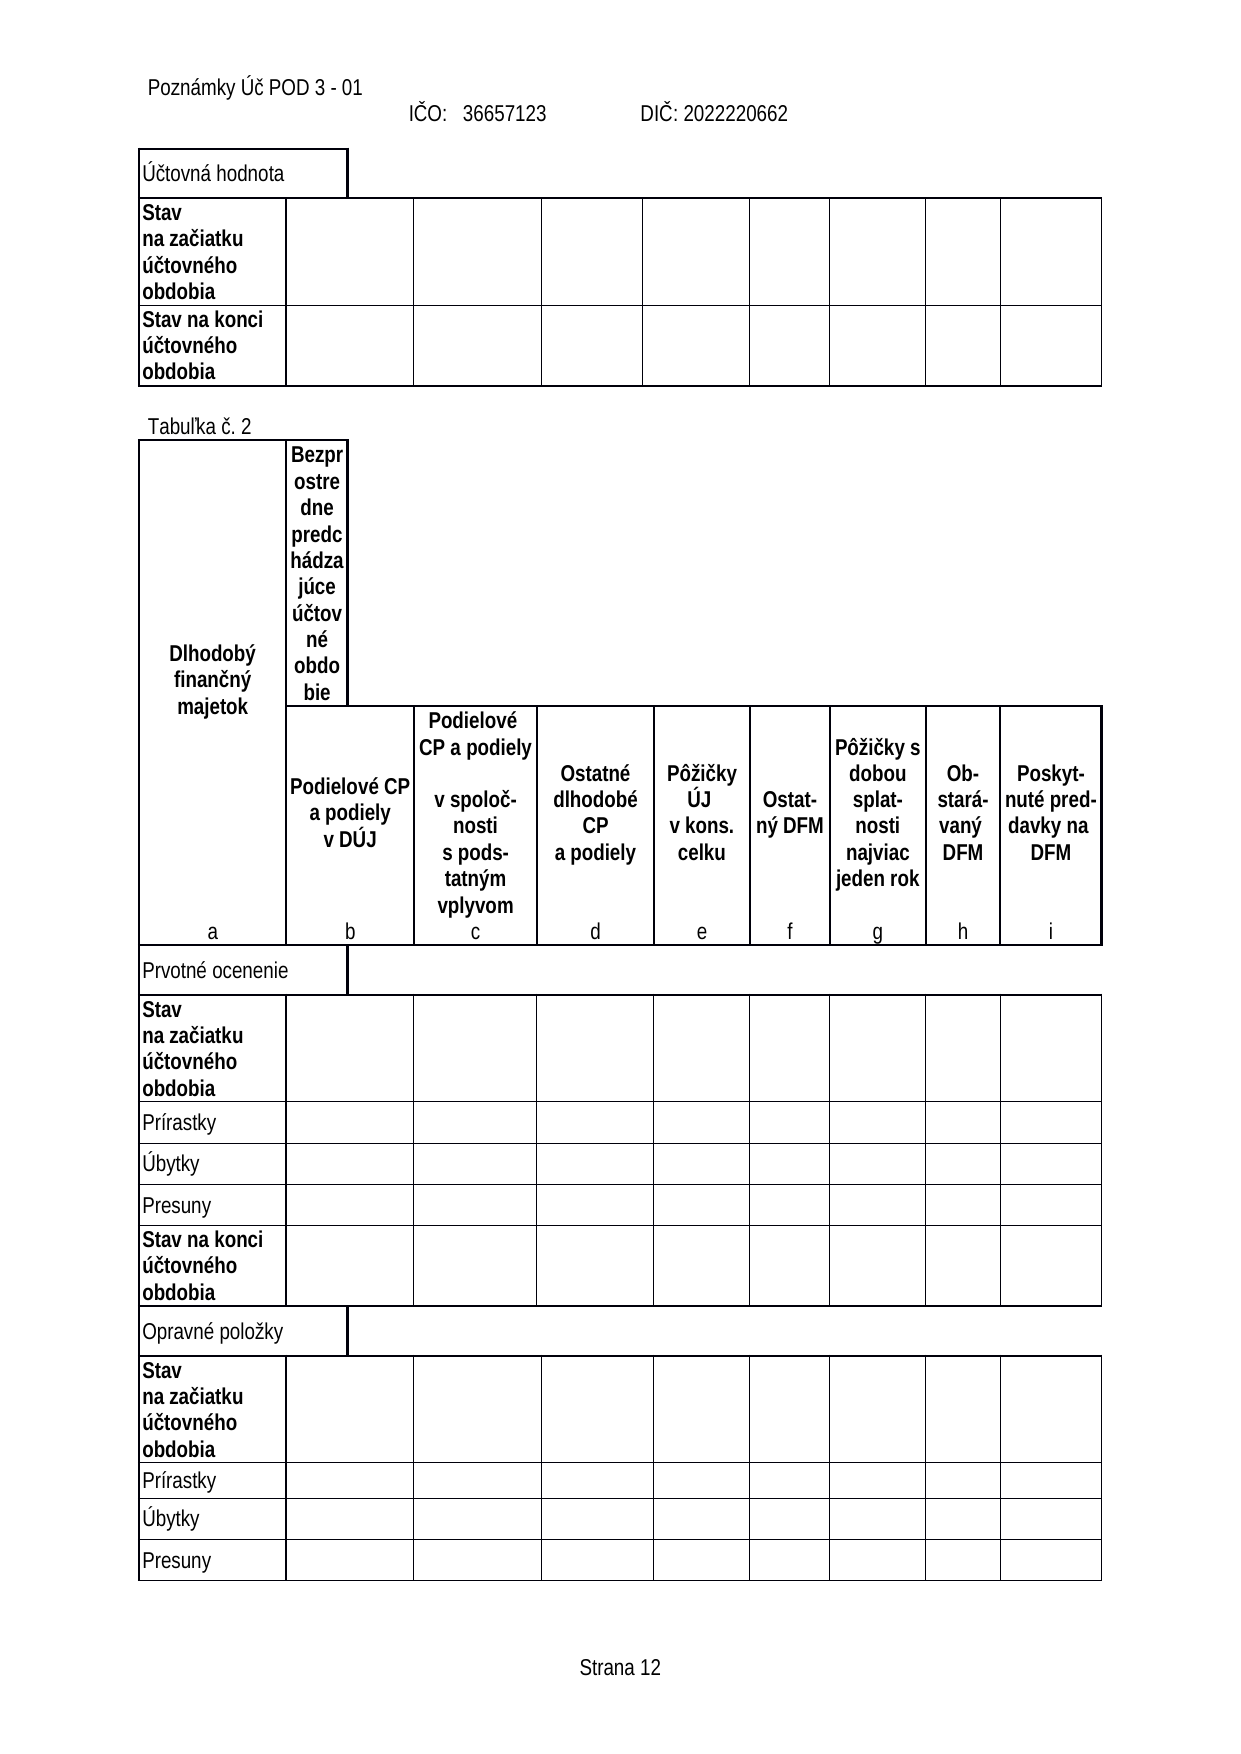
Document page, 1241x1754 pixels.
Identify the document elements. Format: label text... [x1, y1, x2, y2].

table_cell [830, 1144, 925, 1184]
table_cell [287, 996, 413, 1101]
table_cell [654, 1357, 749, 1462]
table_cell g [831, 918, 925, 944]
table_cell f [751, 918, 829, 944]
table_cell Stav na konci účtovného obdobia [140, 1226, 285, 1305]
table_header Bezprostredne predchádzajúce účtovné obdobie [287, 441, 346, 705]
table_cell [287, 1499, 413, 1539]
table_cell [1001, 1357, 1101, 1462]
table_cell Ob-stará-vaný DFM [927, 707, 999, 918]
table_cell [830, 1185, 925, 1225]
table_cell Pôžičky s dobou splat-nosti najviac jeden rok [831, 707, 925, 918]
table_cell [926, 1144, 1000, 1184]
table_cell [537, 1144, 653, 1184]
table_cell [1001, 1540, 1101, 1580]
table_cell [926, 1226, 1000, 1305]
table_cell Stav na začiatku účtovného obdobia [140, 1357, 285, 1462]
table_cell [287, 199, 413, 304]
table_cell c [415, 918, 536, 944]
table_cell [537, 1102, 653, 1142]
table_cell [537, 1226, 653, 1305]
table_cell Prírastky [140, 1463, 285, 1497]
table_cell [542, 1540, 653, 1580]
table_cell [926, 1540, 1000, 1580]
table_cell [414, 1185, 536, 1225]
table_cell [414, 1226, 536, 1305]
table_cell Opravné položky [140, 1307, 346, 1354]
table_cell [1001, 996, 1101, 1101]
table_cell [287, 306, 413, 384]
table_cell Prírastky [140, 1102, 285, 1142]
table_cell [1001, 1226, 1101, 1305]
table_cell Stav na začiatku účtovného obdobia [140, 199, 285, 304]
table_cell [1001, 199, 1101, 304]
table_cell Podielové CP a podiely v spoloč-nosti s pods-tatným vplyvom [415, 707, 536, 918]
table_cell Ostat-ný DFM [751, 707, 829, 918]
table_cell e [655, 918, 749, 944]
table_cell h [927, 918, 999, 944]
table_cell [287, 1185, 413, 1225]
table_cell Účtovná hodnota [140, 150, 346, 197]
table_cell Ostatné dlhodobé CP a podiely [538, 707, 653, 918]
table_cell [654, 1499, 749, 1539]
table_cell [287, 1144, 413, 1184]
table_cell Presuny [140, 1185, 285, 1225]
table_cell Stav na konci účtovného obdobia [140, 306, 285, 384]
table_cell [830, 1357, 925, 1462]
table_cell [750, 199, 829, 304]
table_cell [926, 1499, 1000, 1539]
table_cell [750, 1226, 829, 1305]
table_cell [287, 1226, 413, 1305]
table_cell [1001, 1102, 1101, 1142]
table_cell Úbytky [140, 1499, 285, 1539]
table_cell [414, 1357, 541, 1462]
table_cell [654, 996, 749, 1101]
table_cell [287, 1357, 413, 1462]
table_cell [750, 1540, 829, 1580]
table_cell [750, 1499, 829, 1539]
table_cell [414, 1463, 541, 1497]
table_cell [1001, 1463, 1101, 1497]
table_cell [349, 1307, 1101, 1354]
table_cell [542, 199, 642, 304]
table_cell [654, 1185, 749, 1225]
table_cell [830, 1226, 925, 1305]
table_cell [287, 1102, 413, 1142]
table_cell [750, 306, 829, 384]
table_cell Poskyt-nuté pred-davky na DFM [1001, 707, 1100, 918]
table_cell [830, 199, 925, 304]
table_cell [287, 1540, 413, 1580]
table_cell d [538, 918, 653, 944]
table_cell [414, 1144, 536, 1184]
table_cell [414, 306, 541, 384]
table_cell [926, 1102, 1000, 1142]
table_cell [643, 199, 749, 304]
table_header [349, 439, 1101, 705]
table_cell [654, 1226, 749, 1305]
table_cell [1001, 1185, 1101, 1225]
table_cell [830, 996, 925, 1101]
table_cell Úbytky [140, 1144, 285, 1184]
table_cell [926, 1463, 1000, 1497]
table_cell [349, 148, 1101, 197]
table_cell [1001, 306, 1101, 384]
table_cell [926, 306, 1000, 384]
table_cell [414, 1540, 541, 1580]
table_cell [750, 1102, 829, 1142]
table_cell [542, 1463, 653, 1497]
table_cell [830, 306, 925, 384]
table_cell [750, 996, 829, 1101]
table_cell [537, 996, 653, 1101]
table_cell [414, 199, 541, 304]
table_cell [1001, 1499, 1101, 1539]
table_cell [830, 1463, 925, 1497]
table_cell [643, 306, 749, 384]
table_cell [542, 1499, 653, 1539]
text Tabuľka č. 2 [148, 413, 1092, 439]
table_cell [414, 996, 536, 1101]
table_cell [750, 1144, 829, 1184]
table_cell [830, 1102, 925, 1142]
table_cell i [1001, 918, 1100, 944]
table_cell [542, 306, 642, 384]
table_cell [414, 1102, 536, 1142]
table_cell a [140, 918, 285, 944]
table_cell Podielové CP a podiely v DÚJ [287, 707, 413, 918]
table_cell [654, 1102, 749, 1142]
table_cell [926, 199, 1000, 304]
table_cell b [287, 918, 413, 944]
table_cell [1001, 1144, 1101, 1184]
table_cell Pôžičky ÚJ v kons. celku [655, 707, 749, 918]
table_cell [287, 1463, 413, 1497]
table_cell Presuny [140, 1540, 285, 1580]
table_cell [926, 1357, 1000, 1462]
table_cell [830, 1540, 925, 1580]
table_cell [349, 946, 1101, 993]
table_cell [750, 1463, 829, 1497]
table_cell [926, 1185, 1000, 1225]
table_cell [542, 1357, 653, 1462]
table_cell [654, 1144, 749, 1184]
table_header Dlhodobý finančný majetok [140, 441, 285, 918]
table_cell [654, 1540, 749, 1580]
table_cell Stav na začiatku účtovného obdobia [140, 996, 285, 1101]
table_cell Prvotné ocenenie [140, 946, 346, 993]
table_cell [654, 1463, 749, 1497]
table_cell [830, 1499, 925, 1539]
table_cell [750, 1185, 829, 1225]
table_cell [414, 1499, 541, 1539]
table_cell [537, 1185, 653, 1225]
table_cell [926, 996, 1000, 1101]
table_cell [750, 1357, 829, 1462]
